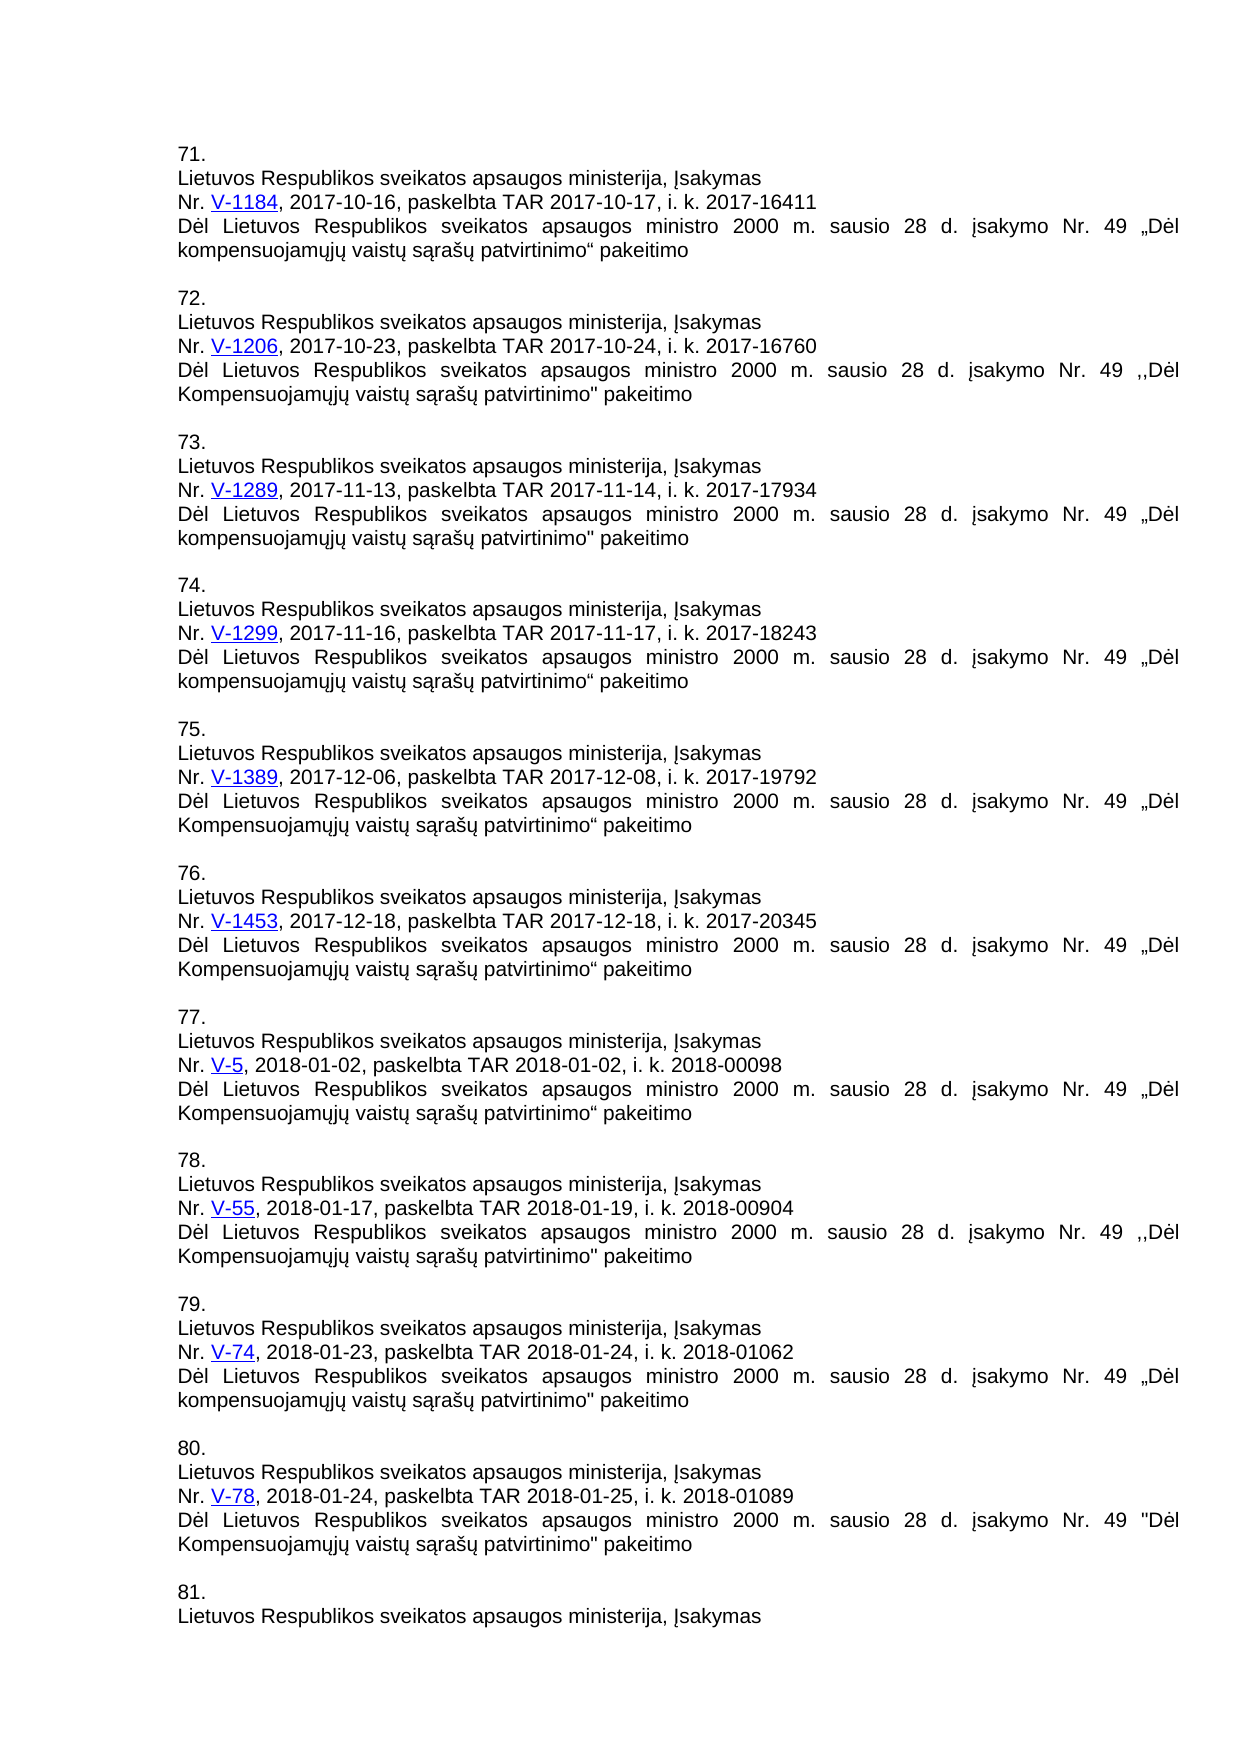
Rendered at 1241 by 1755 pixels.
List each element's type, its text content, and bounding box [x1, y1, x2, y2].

text Nr. V-1289, 2017-11-13, paskelbta TAR 2017-11-14, i. k. 2017-17934 [177, 477, 1181, 501]
text Dėl Lietuvos Respublikos sveikatos apsaugos ministro 2000 m. sausio 28 d. įsakymo Nr. 49 „Dėl kompensuojamųjų vaistų sąrašų patvirtinimo“ pakeitimo [177, 214, 1181, 262]
text 73. [177, 429, 1181, 453]
text 81. [177, 1579, 1181, 1603]
text Dėl Lietuvos Respublikos sveikatos apsaugos ministro 2000 m. sausio 28 d. įsakymo Nr. 49 „Dėl Kompensuojamųjų vaistų sąrašų patvirtinimo“ pakeitimo [177, 933, 1181, 981]
text 74. [177, 573, 1181, 597]
text Nr. V-1299, 2017-11-16, paskelbta TAR 2017-11-17, i. k. 2017-18243 [177, 621, 1181, 645]
text 79. [177, 1292, 1181, 1316]
text 77. [177, 1004, 1181, 1028]
text Nr. V-1453, 2017-12-18, paskelbta TAR 2017-12-18, i. k. 2017-20345 [177, 909, 1181, 933]
text 80. [177, 1436, 1181, 1460]
text 75. [177, 717, 1181, 741]
text Lietuvos Respublikos sveikatos apsaugos ministerija, Įsakymas [177, 453, 1181, 477]
text Dėl Lietuvos Respublikos sveikatos apsaugos ministro 2000 m. sausio 28 d. įsakymo Nr. 49 „Dėl kompensuojamųjų vaistų sąrašų patvirtinimo" pakeitimo [177, 1364, 1181, 1412]
text Dėl Lietuvos Respublikos sveikatos apsaugos ministro 2000 m. sausio 28 d. įsakymo Nr. 49 ,,Dėl Kompensuojamųjų vaistų sąrašų patvirtinimo" pakeitimo [177, 1220, 1181, 1268]
text 71. [177, 142, 1181, 166]
text Lietuvos Respublikos sveikatos apsaugos ministerija, Įsakymas [177, 310, 1181, 334]
text Nr. V-1389, 2017-12-06, paskelbta TAR 2017-12-08, i. k. 2017-19792 [177, 765, 1181, 789]
text Nr. V-74, 2018-01-23, paskelbta TAR 2018-01-24, i. k. 2018-01062 [177, 1340, 1181, 1364]
text Dėl Lietuvos Respublikos sveikatos apsaugos ministro 2000 m. sausio 28 d. įsakymo Nr. 49 „Dėl kompensuojamųjų vaistų sąrašų patvirtinimo“ pakeitimo [177, 645, 1181, 693]
text Nr. V-5, 2018-01-02, paskelbta TAR 2018-01-02, i. k. 2018-00098 [177, 1052, 1181, 1076]
text Lietuvos Respublikos sveikatos apsaugos ministerija, Įsakymas [177, 1172, 1181, 1196]
text Lietuvos Respublikos sveikatos apsaugos ministerija, Įsakymas [177, 741, 1181, 765]
text Lietuvos Respublikos sveikatos apsaugos ministerija, Įsakymas [177, 1316, 1181, 1340]
text Nr. V-1206, 2017-10-23, paskelbta TAR 2017-10-24, i. k. 2017-16760 [177, 334, 1181, 358]
text Nr. V-55, 2018-01-17, paskelbta TAR 2018-01-19, i. k. 2018-00904 [177, 1196, 1181, 1220]
text Lietuvos Respublikos sveikatos apsaugos ministerija, Įsakymas [177, 597, 1181, 621]
text Lietuvos Respublikos sveikatos apsaugos ministerija, Įsakymas [177, 1028, 1181, 1052]
text Lietuvos Respublikos sveikatos apsaugos ministerija, Įsakymas [177, 1460, 1181, 1484]
text Dėl Lietuvos Respublikos sveikatos apsaugos ministro 2000 m. sausio 28 d. įsakymo Nr. 49 „Dėl Kompensuojamųjų vaistų sąrašų patvirtinimo“ pakeitimo [177, 1076, 1181, 1124]
text Dėl Lietuvos Respublikos sveikatos apsaugos ministro 2000 m. sausio 28 d. įsakymo Nr. 49 ,,Dėl Kompensuojamųjų vaistų sąrašų patvirtinimo" pakeitimo [177, 358, 1181, 406]
text Nr. V-78, 2018-01-24, paskelbta TAR 2018-01-25, i. k. 2018-01089 [177, 1484, 1181, 1508]
text Dėl Lietuvos Respublikos sveikatos apsaugos ministro 2000 m. sausio 28 d. įsakymo Nr. 49 „Dėl Kompensuojamųjų vaistų sąrašų patvirtinimo“ pakeitimo [177, 789, 1181, 837]
text 72. [177, 286, 1181, 310]
text Lietuvos Respublikos sveikatos apsaugos ministerija, Įsakymas [177, 166, 1181, 190]
text 76. [177, 861, 1181, 885]
text Dėl Lietuvos Respublikos sveikatos apsaugos ministro 2000 m. sausio 28 d. įsakymo Nr. 49 „Dėl kompensuojamųjų vaistų sąrašų patvirtinimo" pakeitimo [177, 501, 1181, 549]
text Nr. V-1184, 2017-10-16, paskelbta TAR 2017-10-17, i. k. 2017-16411 [177, 190, 1181, 214]
text Lietuvos Respublikos sveikatos apsaugos ministerija, Įsakymas [177, 1603, 1181, 1627]
text 78. [177, 1148, 1181, 1172]
text Lietuvos Respublikos sveikatos apsaugos ministerija, Įsakymas [177, 885, 1181, 909]
text Dėl Lietuvos Respublikos sveikatos apsaugos ministro 2000 m. sausio 28 d. įsakymo Nr. 49 "Dėl Kompensuojamųjų vaistų sąrašų patvirtinimo" pakeitimo [177, 1508, 1181, 1556]
